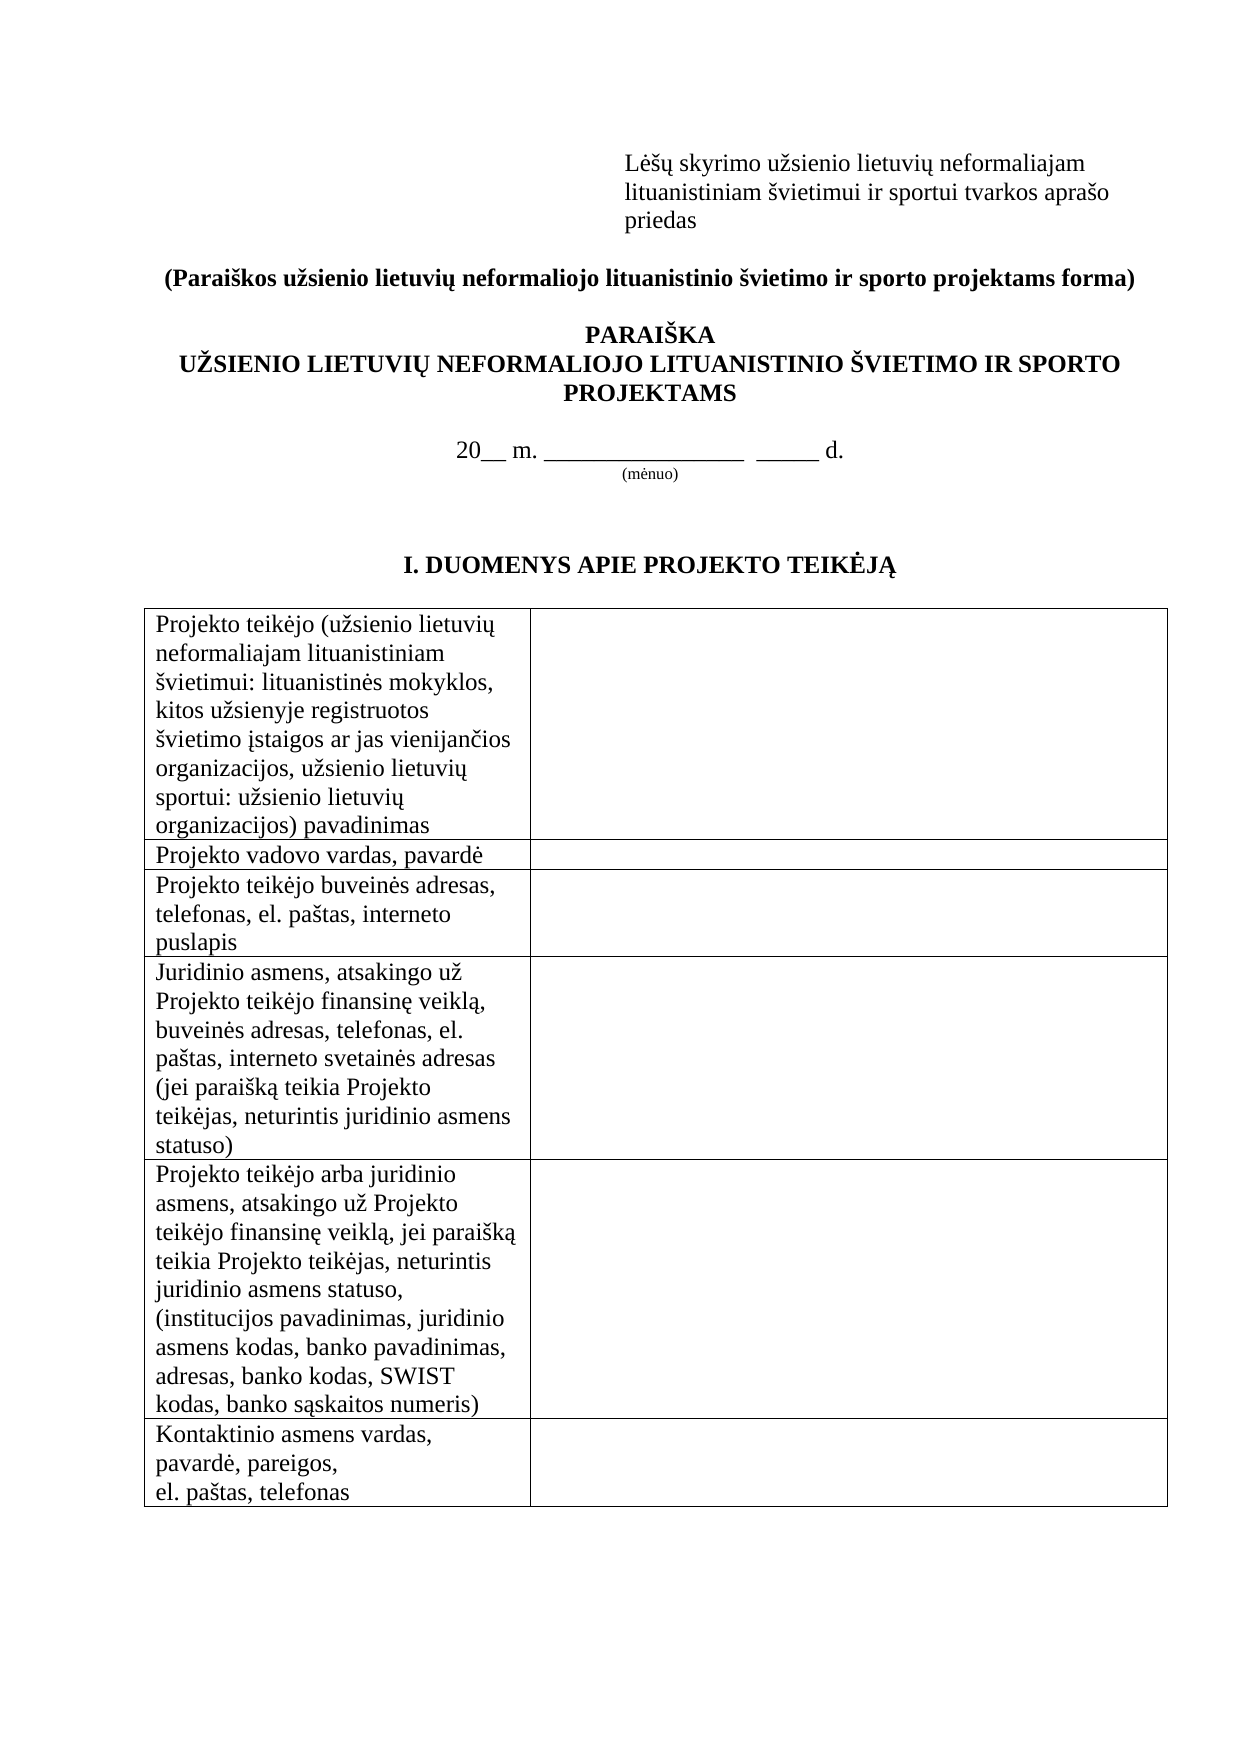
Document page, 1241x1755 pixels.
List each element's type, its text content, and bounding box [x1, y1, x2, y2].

table_cell Projekto teikėjo buveinės adresas, telefonas, el. paštas, interneto puslapis [145, 870, 530, 956]
table_header Projekto teikėjo (užsienio lietuvių neformaliajam lituanistiniam švietimui: lituanistinės mokyklos, kitos užsienyje registruotos švietimo įstaigos ar jas vienijančios organizacijos, užsienio lietuvių sportui: užsienio lietuvių organizacijos) pavadinimas [145, 609, 530, 839]
table_cell [531, 870, 1167, 956]
text 20__ m. ________________ _____ d. [118, 436, 1182, 464]
text PARAIŠKA [118, 321, 1182, 349]
text (mėnuo) [118, 464, 1182, 493]
table_cell Kontaktinio asmens vardas, pavardė, pareigos, el. paštas, telefonas [145, 1419, 530, 1506]
table_cell Juridinio asmens, atsakingo už Projekto teikėjo finansinę veiklą, buveinės adresas, telefonas, el. paštas, interneto svetainės adresas (jei paraišką teikia Projekto teikėjas, neturintis juridinio asmens statuso) [145, 957, 530, 1158]
text UŽSIENIO LIETUVIŲ NEFORMALIOJO LITUANISTINIO ŠVIETIMO IR SPORTO PROJEKTAMS [118, 349, 1182, 407]
text lituanistiniam švietimui ir sportui tvarkos aprašo [624, 177, 1182, 206]
table_header [531, 609, 1167, 839]
table_cell [531, 840, 1167, 869]
table_cell Projekto teikėjo arba juridinio asmens, atsakingo už Projekto teikėjo finansinę veiklą, jei paraišką teikia Projekto teikėjas, neturintis juridinio asmens statuso, (institucijos pavadinimas, juridinio asmens kodas, banko pavadinimas, adresas, banko kodas, SWIST kodas, banko sąskaitos numeris) [145, 1160, 530, 1418]
text (Paraiškos užsienio lietuvių neformaliojo lituanistinio švietimo ir sporto projektams forma) [118, 263, 1182, 292]
table_cell [531, 957, 1167, 1158]
table_cell Projekto vadovo vardas, pavardė [145, 840, 530, 869]
text Lėšų skyrimo užsienio lietuvių neformaliajam [624, 148, 1182, 177]
text I. DUOMENYS APIE PROJEKTO TEIKĖJĄ [118, 551, 1182, 579]
table_cell [531, 1419, 1167, 1506]
text priedas [624, 206, 1182, 234]
table_cell [531, 1160, 1167, 1418]
